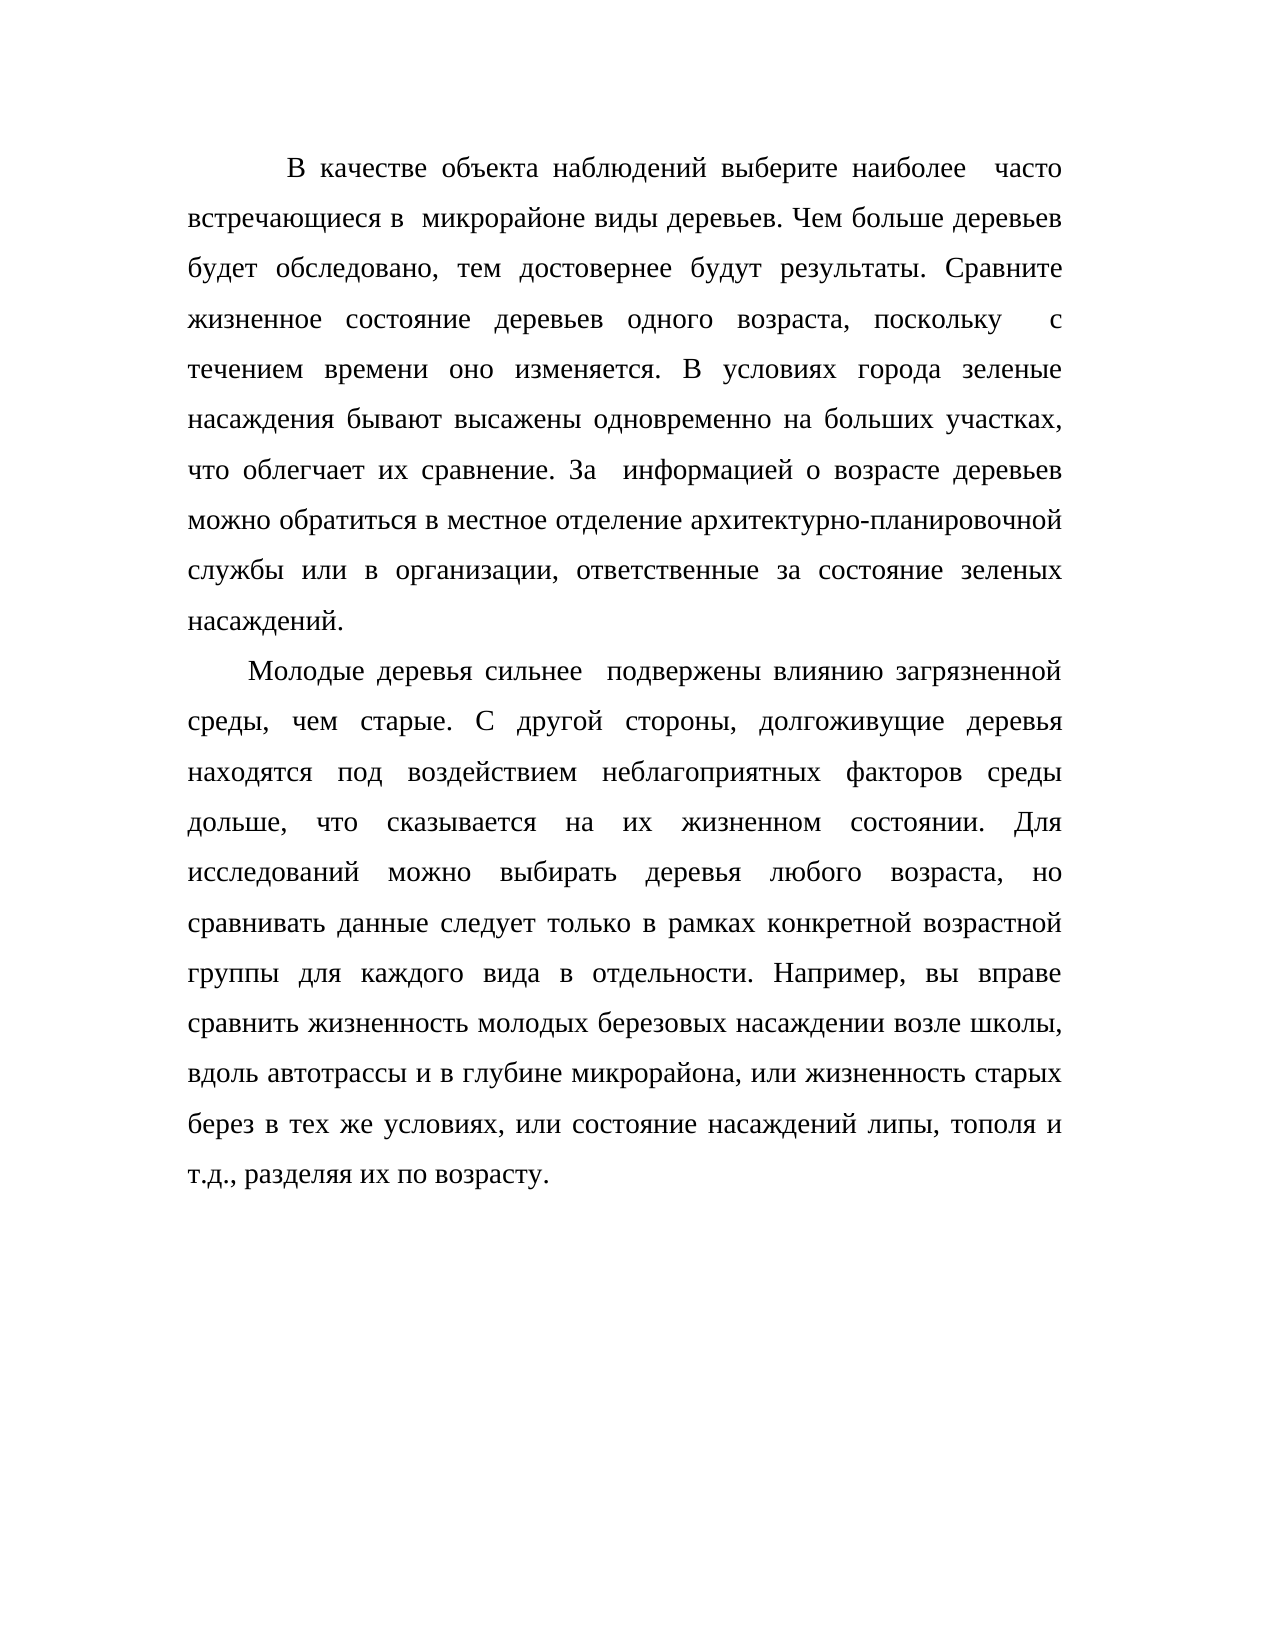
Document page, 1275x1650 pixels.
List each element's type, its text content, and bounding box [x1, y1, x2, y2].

text Молодые деревья сильнее подвержены влиянию загрязненной среды, чем старые. С другой стороны, долгоживущие деревья находятся под воздействием неблагоприятных факторов среды дольше, что сказывается на их жизненном состоянии. Для исследований можно выбирать деревья любого возраста, но сравнивать данные следует только в рамках конкретной возрастной группы для каждого вида в отдельности. Например, вы вправе сравнить жизненность молодых березовых насаждении возле школы, вдоль автотрассы и в глубине микрорайона, или жизненность старых берез в тех же условиях, или состояние насаждений липы, тополя и т.д., разделяя их по возрасту. [187, 653, 1063, 1190]
text В качестве объекта наблюдений выберите наиболее часто встречающиеся в микрорайоне виды деревьев. Чем больше деревьев будет обследовано, тем достовернее будут результаты. Сравните жизненное состояние деревьев одного возраста, поскольку с течением времени оно изменяется. В условиях города зеленые насаждения бывают высажены одновременно на больших участках, что облегчает их сравнение. За информацией о возрасте деревьев можно обратиться в местное отделение архитектурно-планировочной службы или в организации, ответственные за состояние зеленых насаждений. [187, 150, 1063, 636]
